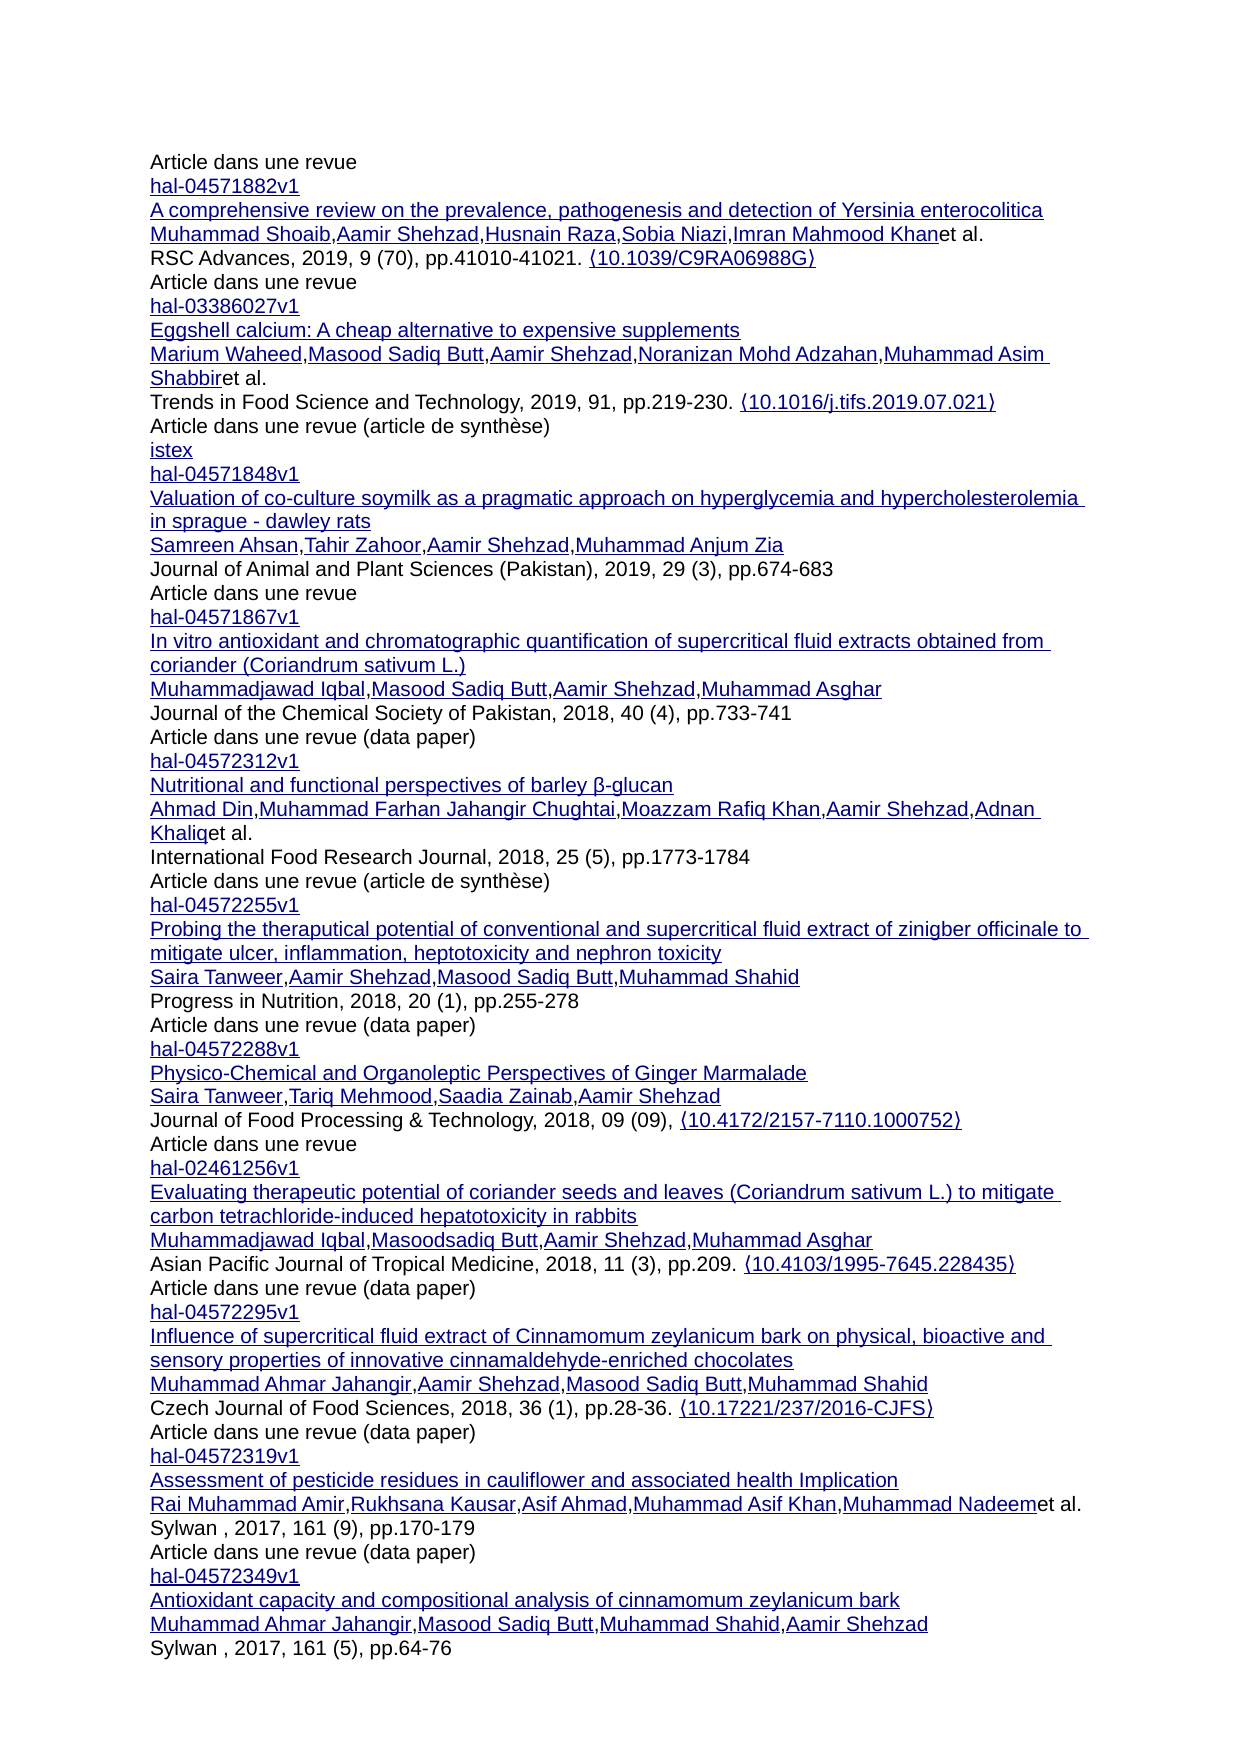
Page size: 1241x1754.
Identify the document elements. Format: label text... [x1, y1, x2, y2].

table_cell In vitro antioxidant and chromatographic quantification of supercritical fluid extracts obtained from coriander (Coriandrum sativum L.) Muhammadjawad Iqbal,Masood Sadiq Butt,Aamir Shehzad,Muhammad Asghar Journal of the Chemical Society of Pakistan, 2018, 40 (4), pp.733-741 Article dans une revue (data paper) hal-04572312v1 [150, 629, 1090, 773]
table_cell A comprehensive review on the prevalence, pathogenesis and detection of Yersinia enterocolitica Muhammad Shoaib,Aamir Shehzad,Husnain Raza,Sobia Niazi,Imran Mahmood Khanet al. RSC Advances, 2019, 9 (70), pp.41010-41021. ⟨10.1039/C9RA06988G⟩ Article dans une revue hal-03386027v1 [150, 198, 1090, 318]
table_cell Eggshell calcium: A cheap alternative to expensive supplements Marium Waheed,Masood Sadiq Butt,Aamir Shehzad,Noranizan Mohd Adzahan,Muhammad Asim Shabbiret al. Trends in Food Science and Technology, 2019, 91, pp.219-230. ⟨10.1016/j.tifs.2019.07.021⟩ Article dans une revue (article de synthèse) istex hal-04571848v1 [150, 318, 1090, 485]
table_cell Article dans une revue hal-04571882v1 [150, 150, 1090, 198]
table_cell Probing the theraputical potential of conventional and supercritical fluid extract of zinigber officinale to mitigate ulcer, inflammation, heptotoxicity and nephron toxicity Saira Tanweer,Aamir Shehzad,Masood Sadiq Butt,Muhammad Shahid Progress in Nutrition, 2018, 20 (1), pp.255-278 Article dans une revue (data paper) hal-04572288v1 [150, 917, 1090, 1060]
table_cell Physico-Chemical and Organoleptic Perspectives of Ginger Marmalade Saira Tanweer,Tariq Mehmood,Saadia Zainab,Aamir Shehzad Journal of Food Processing & Technology, 2018, 09 (09), ⟨10.4172/2157-7110.1000752⟩ Article dans une revue hal-02461256v1 [150, 1060, 1090, 1180]
table_cell Nutritional and functional perspectives of barley β-glucan Ahmad Din,Muhammad Farhan Jahangir Chughtai,Moazzam Rafiq Khan,Aamir Shehzad,Adnan Khaliqet al. International Food Research Journal, 2018, 25 (5), pp.1773-1784 Article dans une revue (article de synthèse) hal-04572255v1 [150, 773, 1090, 917]
table_cell Evaluating therapeutic potential of coriander seeds and leaves (Coriandrum sativum L.) to mitigate carbon tetrachloride-induced hepatotoxicity in rabbits Muhammadjawad Iqbal,Masoodsadiq Butt,Aamir Shehzad,Muhammad Asghar Asian Pacific Journal of Tropical Medicine, 2018, 11 (3), pp.209. ⟨10.4103/1995-7645.228435⟩ Article dans une revue (data paper) hal-04572295v1 [150, 1180, 1090, 1324]
table_cell Valuation of co-culture soymilk as a pragmatic approach on hyperglycemia and hypercholesterolemia in sprague - dawley rats Samreen Ahsan,Tahir Zahoor,Aamir Shehzad,Muhammad Anjum Zia Journal of Animal and Plant Sciences (Pakistan), 2019, 29 (3), pp.674-683 Article dans une revue hal-04571867v1 [150, 485, 1090, 629]
table_cell Influence of supercritical fluid extract of Cinnamomum zeylanicum bark on physical, bioactive and sensory properties of innovative cinnamaldehyde-enriched chocolates Muhammad Ahmar Jahangir,Aamir Shehzad,Masood Sadiq Butt,Muhammad Shahid Czech Journal of Food Sciences, 2018, 36 (1), pp.28-36. ⟨10.17221/237/2016-CJFS⟩ Article dans une revue (data paper) hal-04572319v1 [150, 1324, 1090, 1468]
table_cell Antioxidant capacity and compositional analysis of cinnamomum zeylanicum bark Muhammad Ahmar Jahangir,Masood Sadiq Butt,Muhammad Shahid,Aamir Shehzad Sylwan , 2017, 161 (5), pp.64-76 [150, 1588, 1090, 1659]
table_cell Assessment of pesticide residues in cauliflower and associated health Implication Rai Muhammad Amir,Rukhsana Kausar,Asif Ahmad,Muhammad Asif Khan,Muhammad Nadeemet al. Sylwan , 2017, 161 (9), pp.170-179 Article dans une revue (data paper) hal-04572349v1 [150, 1468, 1090, 1587]
